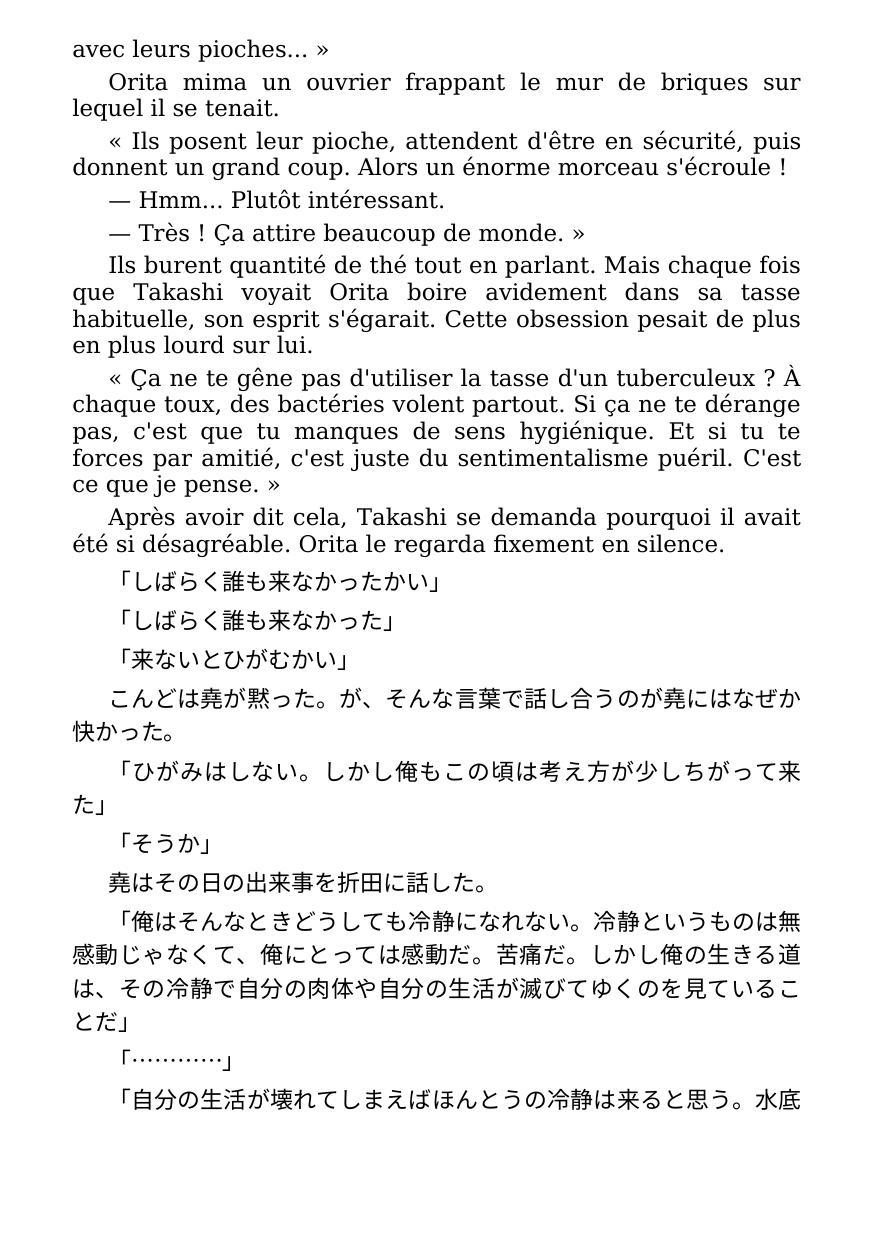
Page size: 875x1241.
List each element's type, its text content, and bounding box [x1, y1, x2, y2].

text 「そうか」 [72, 826, 802, 859]
text 「来ないとひがむかい」 [72, 642, 802, 675]
text — Très ! Ça attire beaucoup de monde. » [72, 220, 802, 246]
text こんどは堯が黙った。が、そんな言葉で話し合うのが堯にはなぜか快かった。 [72, 681, 802, 747]
text « Ils posent leur pioche, attendent d'être en sécurité, puis donnent un grand coup. Alors un énorme morceau s'écroule ! [72, 128, 802, 181]
text Orita mima un ouvrier frappant le mur de briques sur lequel il se tenait. [72, 69, 802, 122]
text 堯はその日の出来事を折田に話した。 [72, 865, 802, 898]
text avec leurs pioches... » [72, 36, 802, 63]
text Après avoir dit cela, Takashi se demanda pourquoi il avait été si désagréable. Orita le regarda fixement en silence. [72, 504, 802, 558]
text 「ひがみはしない。しかし俺もこの頃は考え方が少しちがって来た」 [72, 753, 802, 820]
text 「しばらく誰も来なかったかい」 [72, 563, 802, 597]
text 「…………」 [72, 1043, 802, 1076]
text Ils burent quantité de thé tout en parlant. Mais chaque fois que Takashi voyait Orita boire avidement dans sa tasse habituelle, son esprit s'égarait. Cette obsession pesait de plus en plus lourd sur lui. [72, 252, 802, 359]
text 「自分の生活が壊れてしまえばほんとうの冷静は来ると思う。水底 [72, 1082, 802, 1115]
text « Ça ne te gêne pas d'utiliser la tasse d'un tuberculeux ? À chaque toux, des bactéries volent partout. Si ça ne te dérange pas, c'est que tu manques de sens hygiénique. Et si tu te forces par amitié, c'est juste du sentimentalisme puéril. C'est ce que je pense. » [72, 365, 802, 498]
text 「しばらく誰も来なかった」 [72, 603, 802, 636]
text — Hmm... Plutôt intéressant. [72, 187, 802, 214]
text 「俺はそんなときどうしても冷静になれない。冷静というものは無感動じゃなくて、俺にとっては感動だ。苦痛だ。しかし俺の生きる道は、その冷静で自分の肉体や自分の生活が滅びてゆくのを見ていることだ」 [72, 904, 802, 1037]
